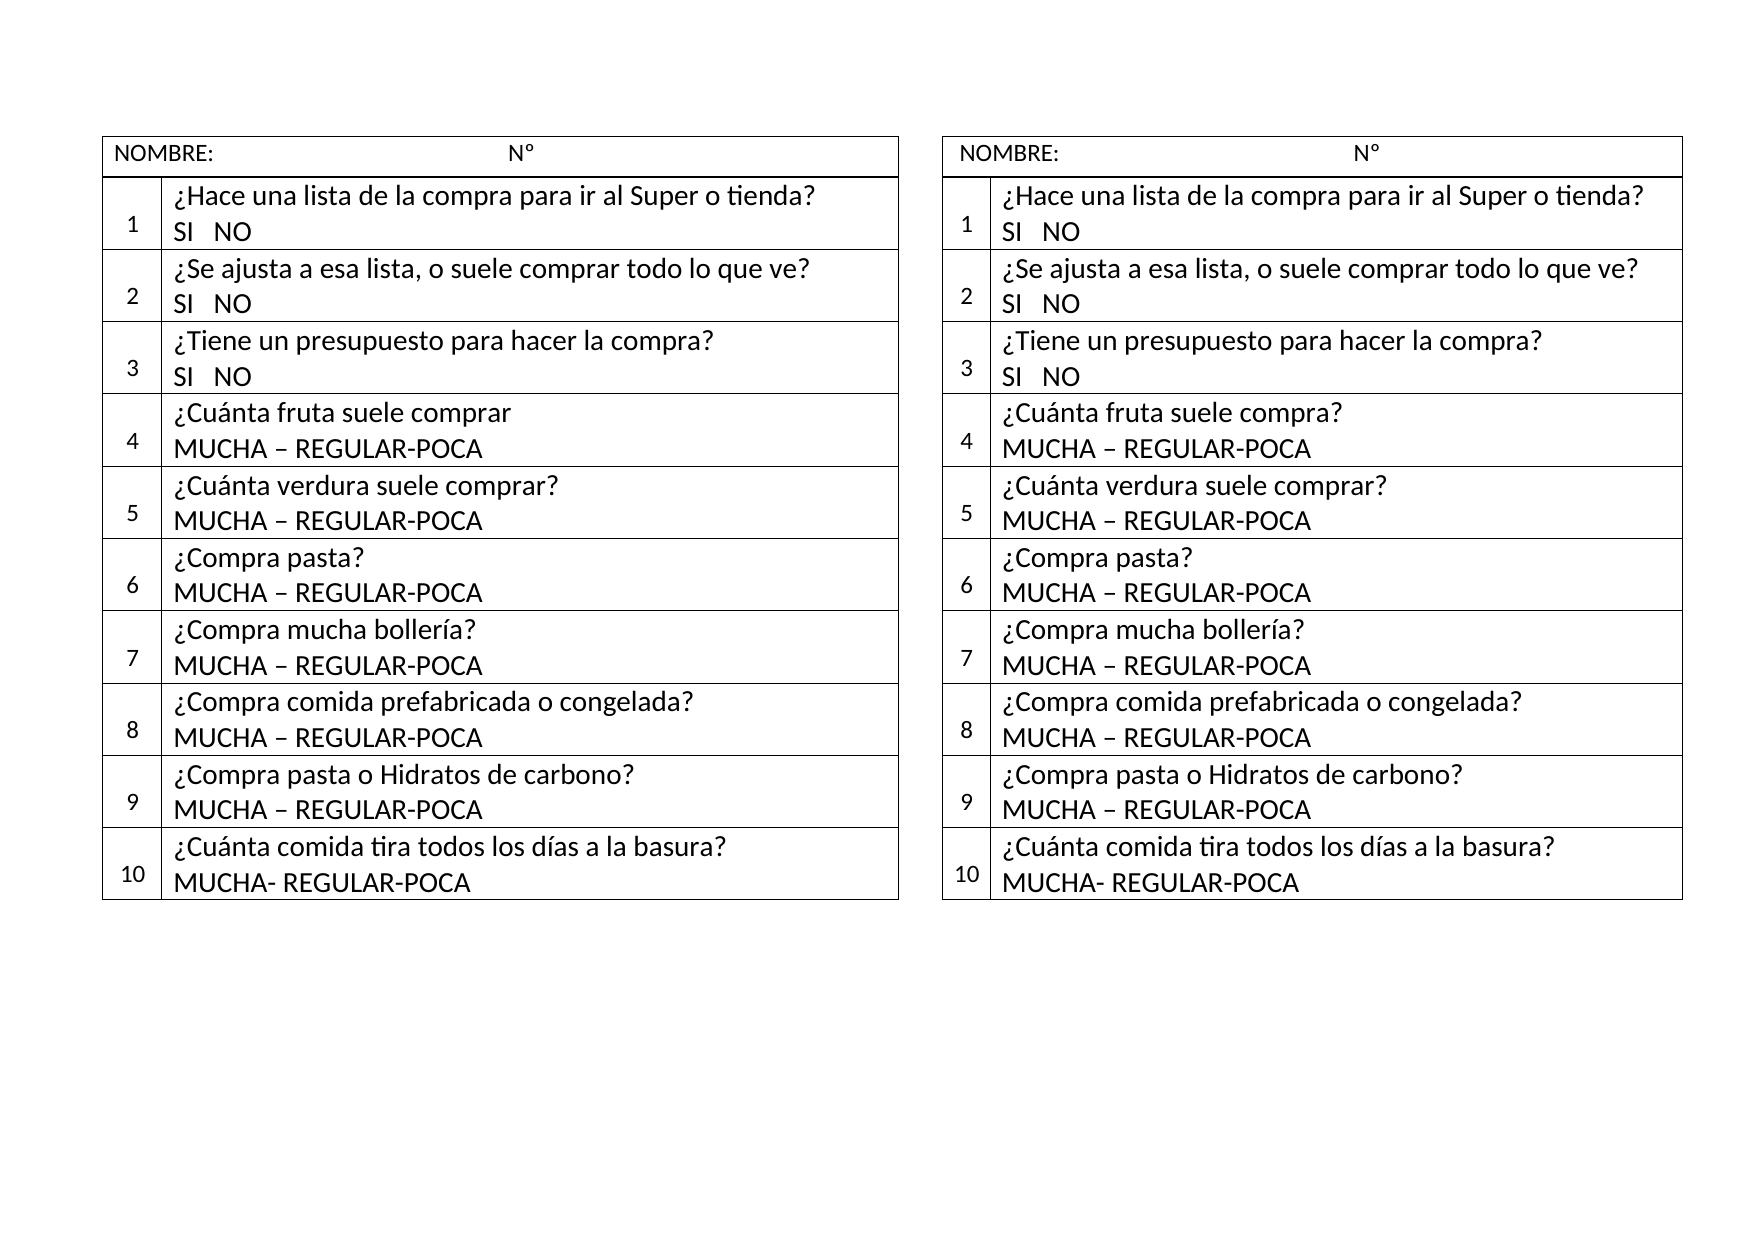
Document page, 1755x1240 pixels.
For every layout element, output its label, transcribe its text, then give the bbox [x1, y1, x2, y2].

table_cell 7 [103, 611, 161, 682]
table_cell 9 [103, 756, 161, 827]
table_cell ¿Cuánta fruta suele compra? MUCHA – REGULAR-POCA [991, 394, 1682, 466]
table_cell ¿Compra mucha bollería? MUCHA – REGULAR-POCA [162, 611, 898, 682]
table_cell ¿Hace una lista de la compra para ir al Super o tienda? SI NO [991, 178, 1682, 249]
table_cell ¿Hace una lista de la compra para ir al Super o tienda? SI NO [162, 178, 898, 249]
table_cell ¿Compra pasta? MUCHA – REGULAR-POCA [162, 539, 898, 610]
table_cell ¿Compra comida prefabricada o congelada? MUCHA – REGULAR-POCA [991, 684, 1682, 755]
table_cell 8 [103, 684, 161, 755]
table_cell 9 [943, 756, 990, 827]
table_cell 1 [103, 178, 161, 249]
table_header NOMBRE: Nº [103, 137, 898, 176]
table_cell 10 [103, 828, 161, 899]
table_cell 2 [943, 250, 990, 321]
table_cell ¿Cuánta verdura suele comprar? MUCHA – REGULAR-POCA [991, 467, 1682, 538]
table_cell 3 [103, 322, 161, 393]
table_cell ¿Tiene un presupuesto para hacer la compra? SI NO [162, 322, 898, 393]
table_cell ¿Cuánta verdura suele comprar? MUCHA – REGULAR-POCA [162, 467, 898, 538]
table_cell 10 [943, 828, 990, 899]
table_cell 8 [943, 684, 990, 755]
table_cell ¿Compra comida prefabricada o congelada? MUCHA – REGULAR-POCA [162, 684, 898, 755]
table_header [899, 136, 942, 899]
table_cell 5 [103, 467, 161, 538]
table_cell ¿Compra pasta? MUCHA – REGULAR-POCA [991, 539, 1682, 610]
table_cell ¿Se ajusta a esa lista, o suele comprar todo lo que ve? SI NO [162, 250, 898, 321]
table_cell 2 [103, 250, 161, 321]
table_cell 4 [103, 394, 161, 466]
table_cell ¿Cuánta comida tira todos los días a la basura? MUCHA- REGULAR-POCA [162, 828, 898, 899]
table_cell 5 [943, 467, 990, 538]
table_cell ¿Se ajusta a esa lista, o suele comprar todo lo que ve? SI NO [991, 250, 1682, 321]
table_header NOMBRE: Nº [943, 137, 1682, 176]
table_cell 6 [943, 539, 990, 610]
table_cell 1 [943, 178, 990, 249]
table_cell 4 [943, 394, 990, 466]
table_cell ¿Tiene un presupuesto para hacer la compra? SI NO [991, 322, 1682, 393]
table_cell ¿Compra mucha bollería? MUCHA – REGULAR-POCA [991, 611, 1682, 682]
table_cell ¿Compra pasta o Hidratos de carbono? MUCHA – REGULAR-POCA [162, 756, 898, 827]
table_cell 6 [103, 539, 161, 610]
table_cell ¿Cuánta comida tira todos los días a la basura? MUCHA- REGULAR-POCA [991, 828, 1682, 899]
table_cell 3 [943, 322, 990, 393]
table_cell ¿Cuánta fruta suele comprar MUCHA – REGULAR-POCA [162, 394, 898, 466]
table_cell 7 [943, 611, 990, 682]
table_cell ¿Compra pasta o Hidratos de carbono? MUCHA – REGULAR-POCA [991, 756, 1682, 827]
